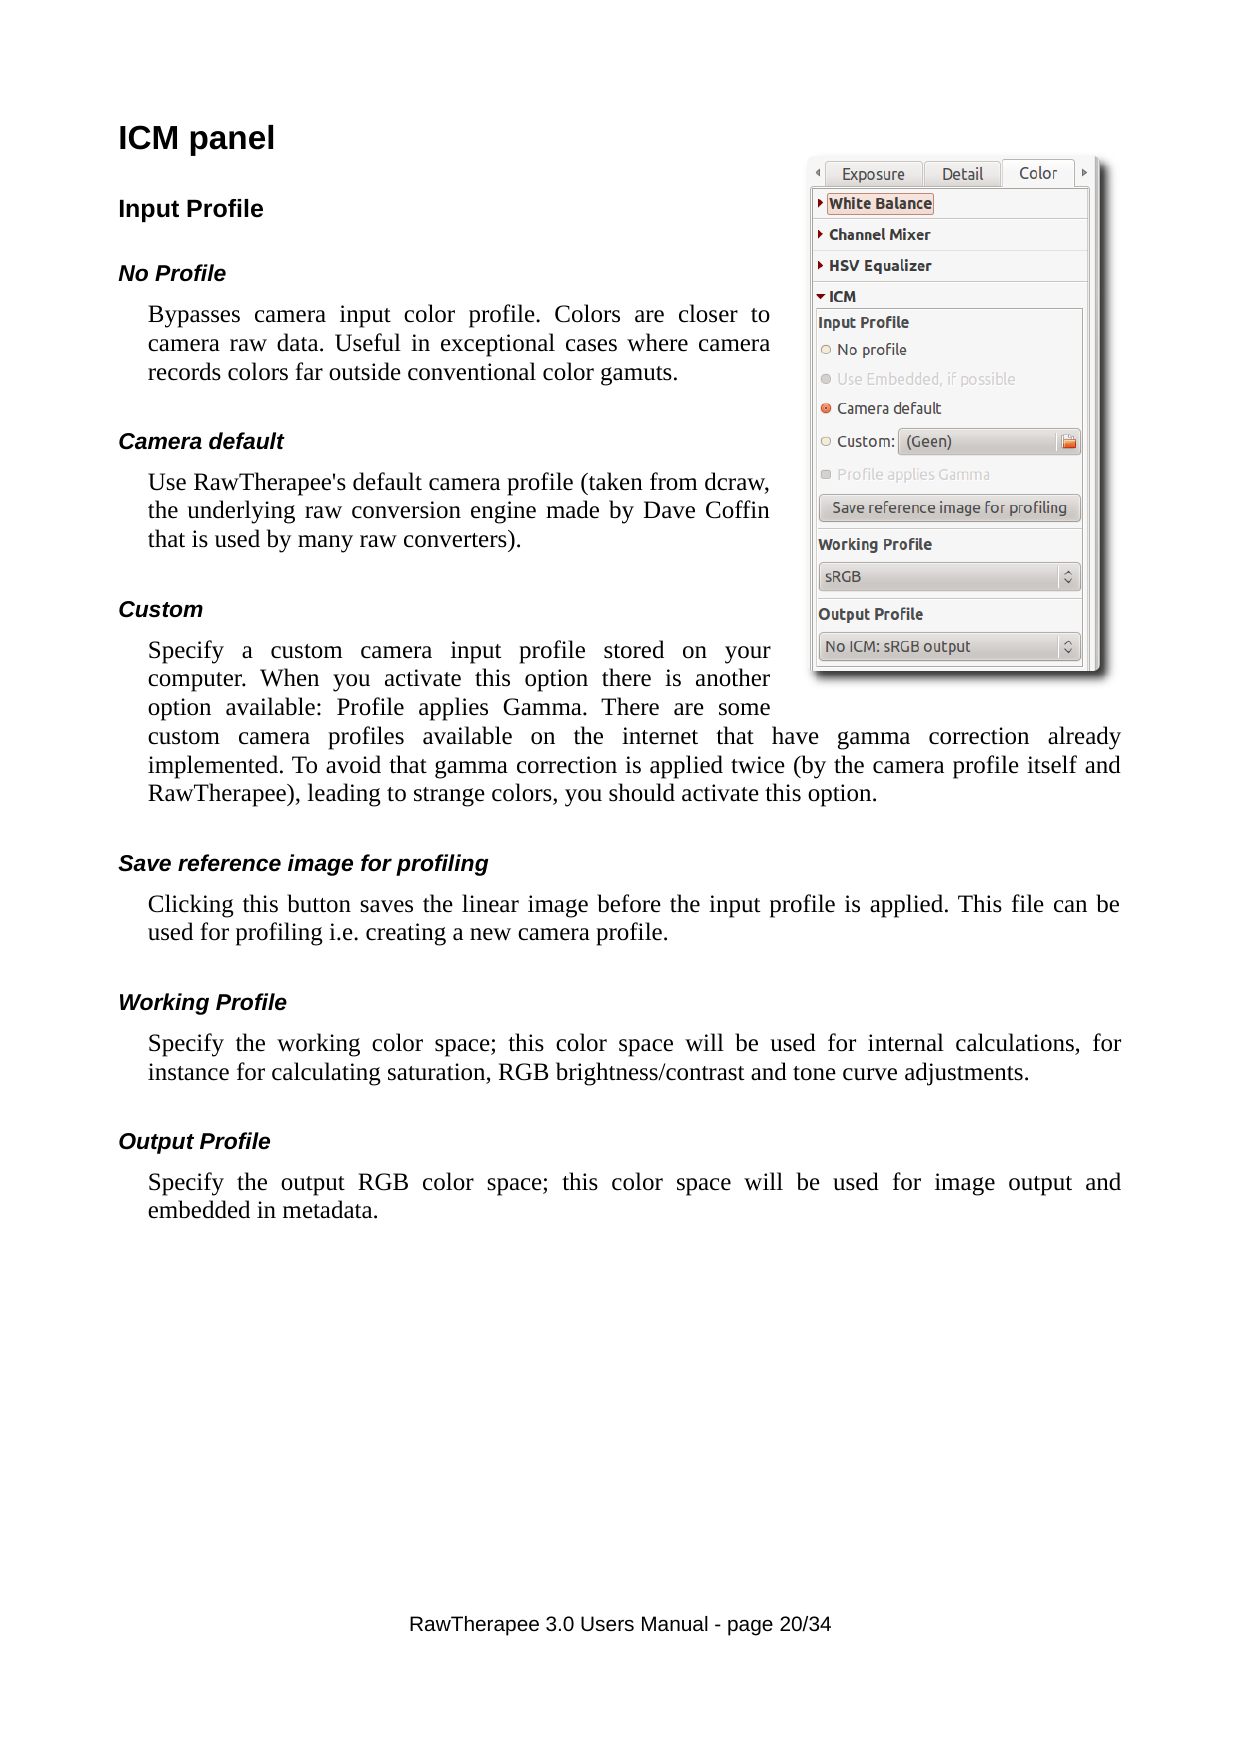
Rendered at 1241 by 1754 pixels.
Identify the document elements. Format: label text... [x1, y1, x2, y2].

text Specify the working color space; this color space will be used for internal calculations, for instance for calculating saturation, RGB brightness/contrast and tone curve adjustments. [148, 1028, 1122, 1085]
text Bypasses camera input color profile. Colors are closer to camera raw data. Useful in exceptional cases where camera records colors far outside conventional color gamuts. [148, 299, 800, 385]
text Clicking this button saves the linear image before the input profile is applied. This file can be used for profiling i.e. creating a new camera profile. [148, 889, 1122, 946]
text Use RawTherapee's default camera profile (taken from dcraw, the underlying raw conversion engine made by Dave Coffin that is used by many raw converters). [148, 467, 800, 553]
subtitle Output Profile [118, 1128, 1122, 1154]
picture [800, 150, 1121, 692]
text Specify the output RGB color space; this color space will be used for image output and embedded in metadata. [148, 1167, 1122, 1224]
text Specify a custom camera input profile stored on your computer. When you activate this option there is another option available: Profile applies Gamma. There are some custom camera profiles available on the internet that have gamma correction already implemented. To avoid that gamma correction is applied twice (by the camera profile itself and RawTherapee), leading to strange colors, you should activate this option. [148, 635, 1122, 807]
subtitle Save reference image for profiling [118, 850, 1122, 876]
subtitle Custom [118, 596, 800, 622]
subtitle No Profile [118, 260, 800, 287]
subtitle Camera default [118, 428, 800, 454]
subtitle Input Profile [118, 194, 800, 223]
subtitle ICM panel [118, 118, 1122, 157]
subtitle Working Profile [118, 989, 1122, 1015]
